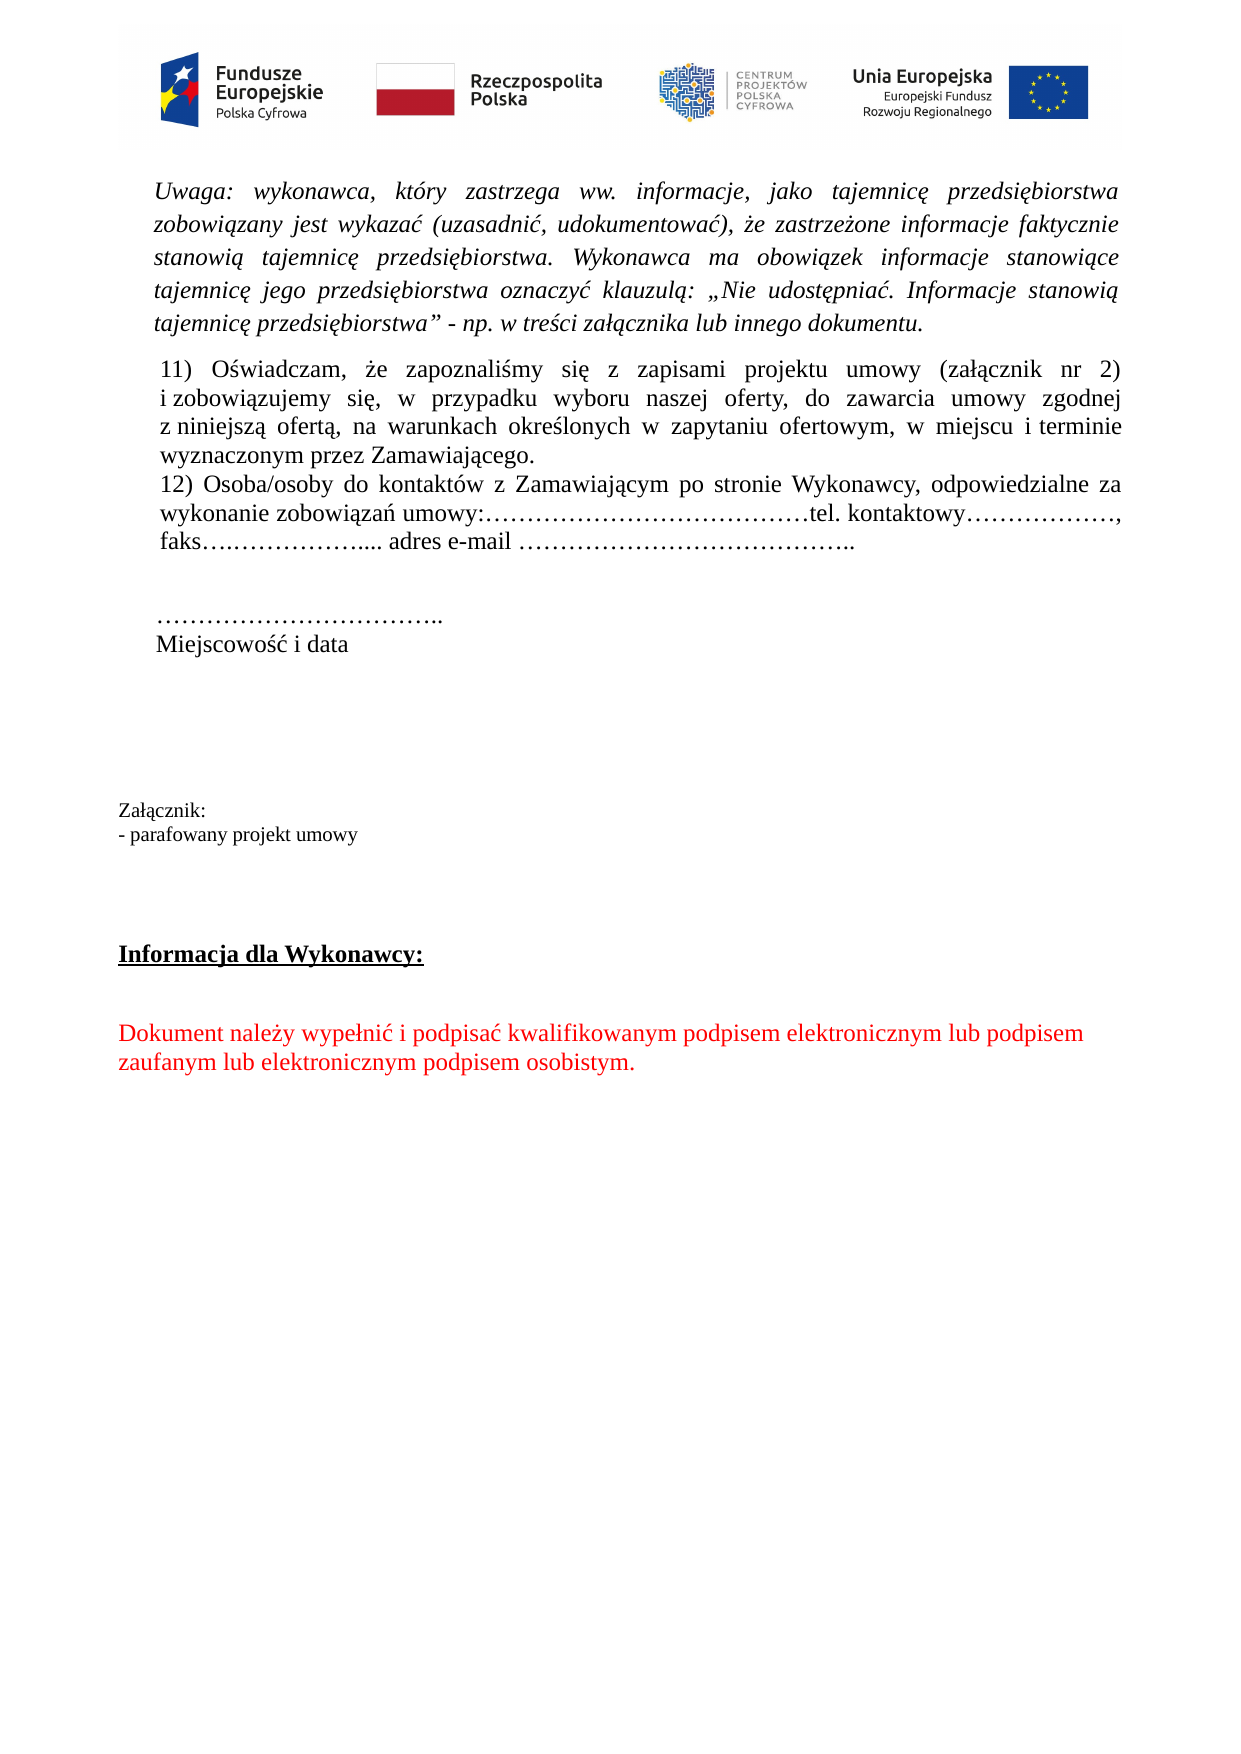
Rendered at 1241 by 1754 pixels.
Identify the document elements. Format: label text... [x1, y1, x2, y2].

list Osoba/osoby do kontaktów z Zamawiającym po stronie Wykonawcy, odpowiedzialne za wykonanie zobowiązań umowy:…………………………………tel. kontaktowy………………, faks….…………….... adres e-mail ………………………………….. [159, 469, 1122, 555]
list Oświadczam, że zapoznaliśmy się z zapisami projektu umowy (załącznik nr 2) i zobowiązujemy się, w przypadku wyboru naszej oferty, do zawarcia umowy zgodnej z niniejszą ofertą, na warunkach określonych w zapytaniu ofertowym, w miejscu i terminie wyznaczonym przez Zamawiającego. [159, 354, 1122, 469]
picture [118, 24, 1123, 150]
list Uwaga: wykonawca, który zastrzega ww. informacje, jako tajemnicę przedsiębiorstwa zobowiązany jest wykazać (uzasadnić, udokumentować), że zastrzeżone informacje faktycznie stanowią tajemnicę przedsiębiorstwa. Wykonawca ma obowiązek informacje stanowiące tajemnicę jego przedsiębiorstwa oznaczyć klauzulą: „Nie udostępniać. Informacje stanowią tajemnicę przedsiębiorstwa” - np. w treści załącznika lub innego dokumentu. [136, 176, 1122, 337]
list …………………………….. [118, 601, 1122, 629]
text - parafowany projekt umowy [118, 822, 1122, 846]
text Załącznik: [118, 797, 1122, 822]
text Informacja dla Wykonawcy: [118, 939, 1122, 968]
list Miejscowość i data [118, 629, 1122, 658]
text Dokument należy wypełnić i podpisać kwalifikowanym podpisem elektronicznym lub podpisem zaufanym lub elektronicznym podpisem osobistym. [118, 1018, 1122, 1076]
